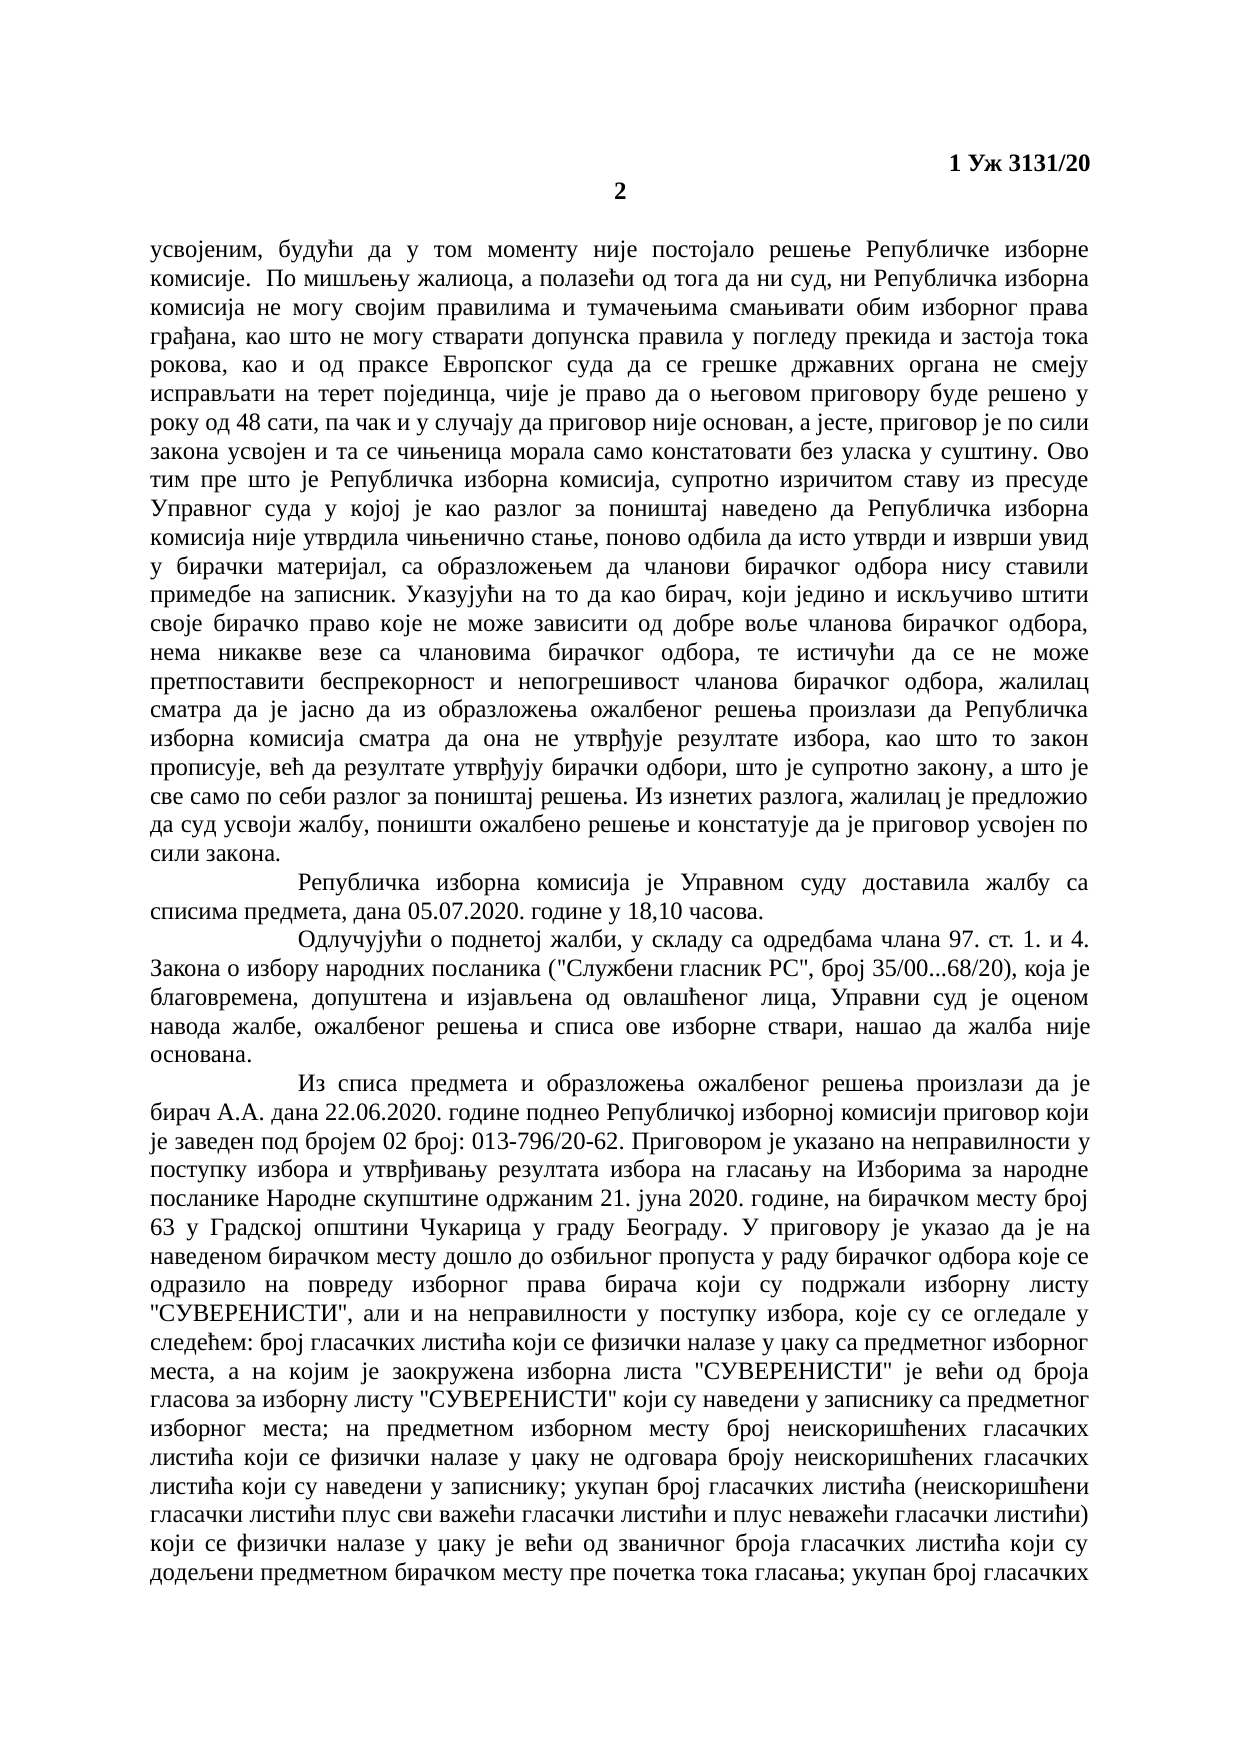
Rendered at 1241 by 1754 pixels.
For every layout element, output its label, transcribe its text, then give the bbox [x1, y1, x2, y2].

text Из списа предмета и образложења ожалбеног решења произлази да је бирач A.A. дана 22.06.2020. године поднео Републичкој изборној комисији приговор који је заведен под бројем 02 број: 013-796/20-62. Приговором је указано на неправилности у поступку избора и утврђивању резултата избора на гласању на Изборима за народне посланике Народне скупштине одржаним 21. јуна 2020. године, на бирачком месту број 63 у Градској општини Чукарица у граду Београду. У приговору је указао да је на наведеном бирачком месту дошло до озбиљног пропуста у раду бирачког одбора које се одразило на повреду изборног права бирача који су подржали изборну листу ''СУВЕРЕНИСТИ'', али и на неправилности у поступку избора, које су се огледале у следећем: број гласачких листића који се физички налазе у џаку са предметног изборног места, а на којим је заокружена изборна листа ''СУВЕРЕНИСТИ'' је већи од броја гласова за изборну листу ''СУВЕРЕНИСТИ'' који су наведени у записнику са предметног изборног места; на предметном изборном месту број неискоришћених гласачких листића који се физички налазе у џаку не одговара броју неискоришћених гласачких листића који су наведени у записнику; укупан број гласачких листића (неискоришћени гласачки листићи плус сви важећи гласачки листићи и плус неважећи гласачки листићи) који се физички налазе у џаку је већи од званичног броја гласачких листића који су додељени предметном бирачком месту пре почетка тока гласања; укупан број гласачких [150, 1068, 1090, 1586]
text Одлучујући о поднетој жалби, у складу са одредбама члана 97. ст. 1. и 4. Закона о избору народних посланика (''Службени гласник РС'', број 35/00...68/20), која је благовремена, допуштена и изјављена од овлашћеног лица, Управни суд је оценом навода жалбе, ожалбеног решења и списа ове изборне ствари, нашао да жалба није основана. [150, 924, 1090, 1068]
text усвојеним, будући да у том моменту није постојало решење Републичке изборне комисије. По мишљењу жалиоца, а полазећи од тога да ни суд, ни Републичка изборна комисија не могу својим правилима и тумачењима смањивати обим изборног права грађана, као што не могу стварати допунска правила у погледу прекида и застоја тока рокова, као и од праксе Европског суда да се грешке државних органа не смеју исправљати на терет појединца, чије је право да о његовом приговору буде решено у року од 48 сати, па чак и у случају да приговор није основан, а јесте, приговор је по сили закона усвојен и та се чињеница морала само констатовати без уласка у суштину. Ово тим пре што је Републичка изборна комисија, супротно изричитом ставу из пресуде Управног суда у којој је као разлог за поништај наведено да Републичка изборна комисија није утврдила чињенично стање, поново одбила да исто утврди и изврши увид у бирачки материјал, са образложењем да чланови бирачког одбора нису ставили примедбе на записник. Указујући на то да као бирач, који једино и искључиво штити своје бирачко право које не може зависити од добре воље чланова бирачког одбора, нема никакве везе са члановима бирачког одбора, те истичући да се не може претпоставити беспрекорност и непогрешивост чланова бирачког одбора, жалилац сматра да је јасно да из образложења ожалбеног решења произлази да Републичка изборна комисија сматра да она не утврђује резултате избора, као што то закон прописује, већ да резултате утврђују бирачки одбори, што је супротно закону, а што је све само по себи разлог за поништај решења. Из изнетих разлога, жалилац је предложио да суд усвоји жалбу, поништи ожалбено решење и констатује да је приговор усвојен по сили закона. [150, 234, 1090, 867]
text Републичка изборна комисија је Управном суду доставила жалбу са списима предмета, дана 05.07.2020. године у 18,10 часова. [150, 867, 1090, 924]
